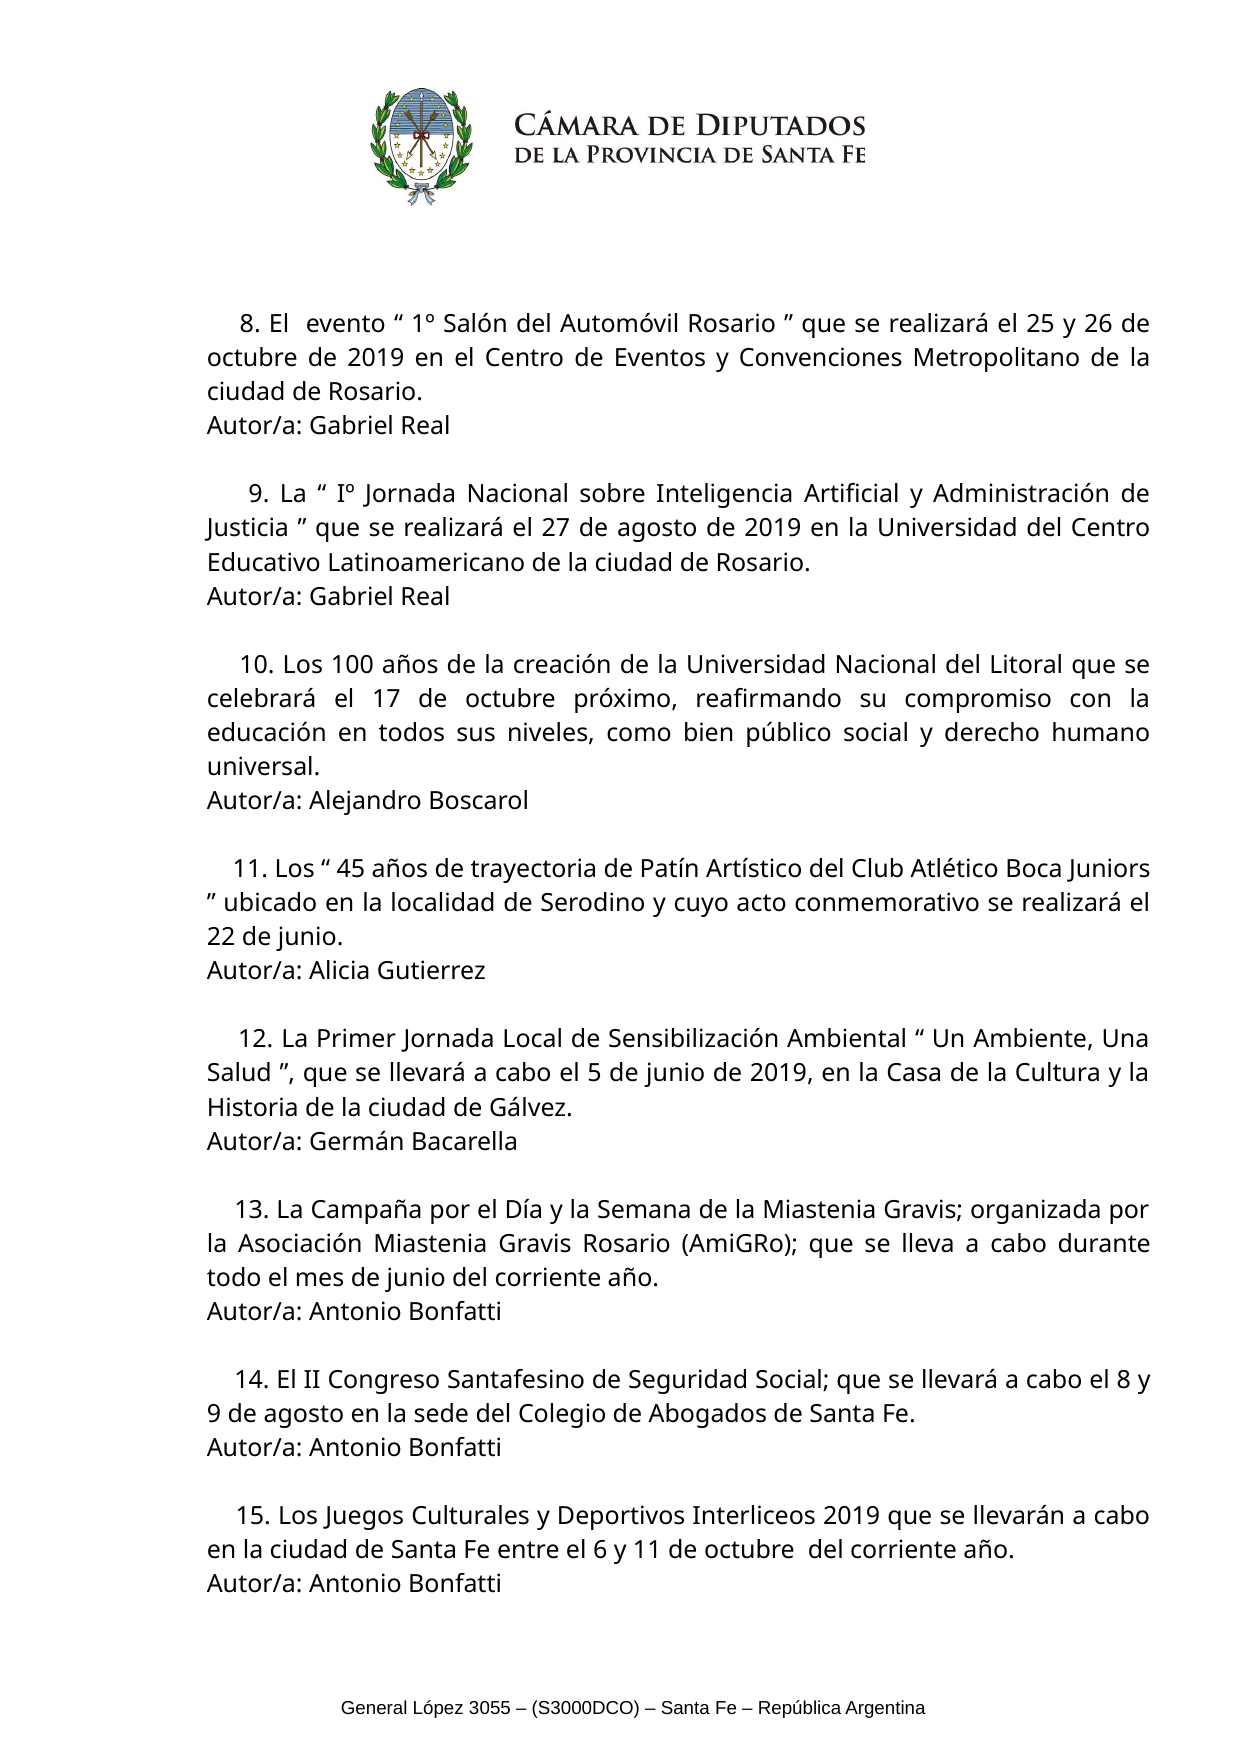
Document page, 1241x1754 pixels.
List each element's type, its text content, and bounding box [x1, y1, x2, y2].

text 11. Los “ 45 años de trayectoria de Patín Artístico del Club Atlético Boca Juniors ” ubicado en la localidad de Serodino y cuyo acto conmemorativo se realizará el 22 de junio. [207, 851, 1152, 953]
text Autor/a: Gabriel Real [207, 578, 1152, 612]
text Autor/a: Alicia Gutierrez [207, 953, 1152, 987]
text Autor/a: Germán Bacarella [207, 1123, 1152, 1157]
text 8. El evento “ 1º Salón del Automóvil Rosario ” que se realizará el 25 y 26 de octubre de 2019 en el Centro de Eventos y Convenciones Metropolitano de la ciudad de Rosario. [207, 306, 1152, 408]
picture [370, 88, 866, 210]
text 15. Los Juegos Culturales y Deportivos Interliceos 2019 que se llevarán a cabo en la ciudad de Santa Fe entre el 6 y 11 de octubre del corriente año. [207, 1498, 1152, 1566]
text 14. El II Congreso Santafesino de Seguridad Social; que se llevará a cabo el 8 y 9 de agosto en la sede del Colegio de Abogados de Santa Fe. [207, 1362, 1152, 1430]
text Autor/a: Alejandro Boscarol [207, 783, 1152, 817]
text 12. La Primer Jornada Local de Sensibilización Ambiental “ Un Ambiente, Una Salud ”, que se llevará a cabo el 5 de junio de 2019, en la Casa de la Cultura y la Historia de la ciudad de Gálvez. [207, 1021, 1152, 1123]
text Autor/a: Antonio Bonfatti [207, 1293, 1152, 1328]
text 13. La Campaña por el Día y la Semana de la Miastenia Gravis; organizada por la Asociación Miastenia Gravis Rosario (AmiGRo); que se lleva a cabo durante todo el mes de junio del corriente año. [207, 1191, 1152, 1293]
text 9. La “ Iº Jornada Nacional sobre Inteligencia Artificial y Administración de Justicia ” que se realizará el 27 de agosto de 2019 en la Universidad del Centro Educativo Latinoamericano de la ciudad de Rosario. [207, 476, 1152, 578]
text Autor/a: Antonio Bonfatti [207, 1566, 1152, 1600]
text 10. Los 100 años de la creación de la Universidad Nacional del Litoral que se celebrará el 17 de octubre próximo, reafirmando su compromiso con la educación en todos sus niveles, como bien público social y derecho humano universal. [207, 646, 1152, 783]
text Autor/a: Antonio Bonfatti [207, 1430, 1152, 1464]
text Autor/a: Gabriel Real [207, 408, 1152, 442]
